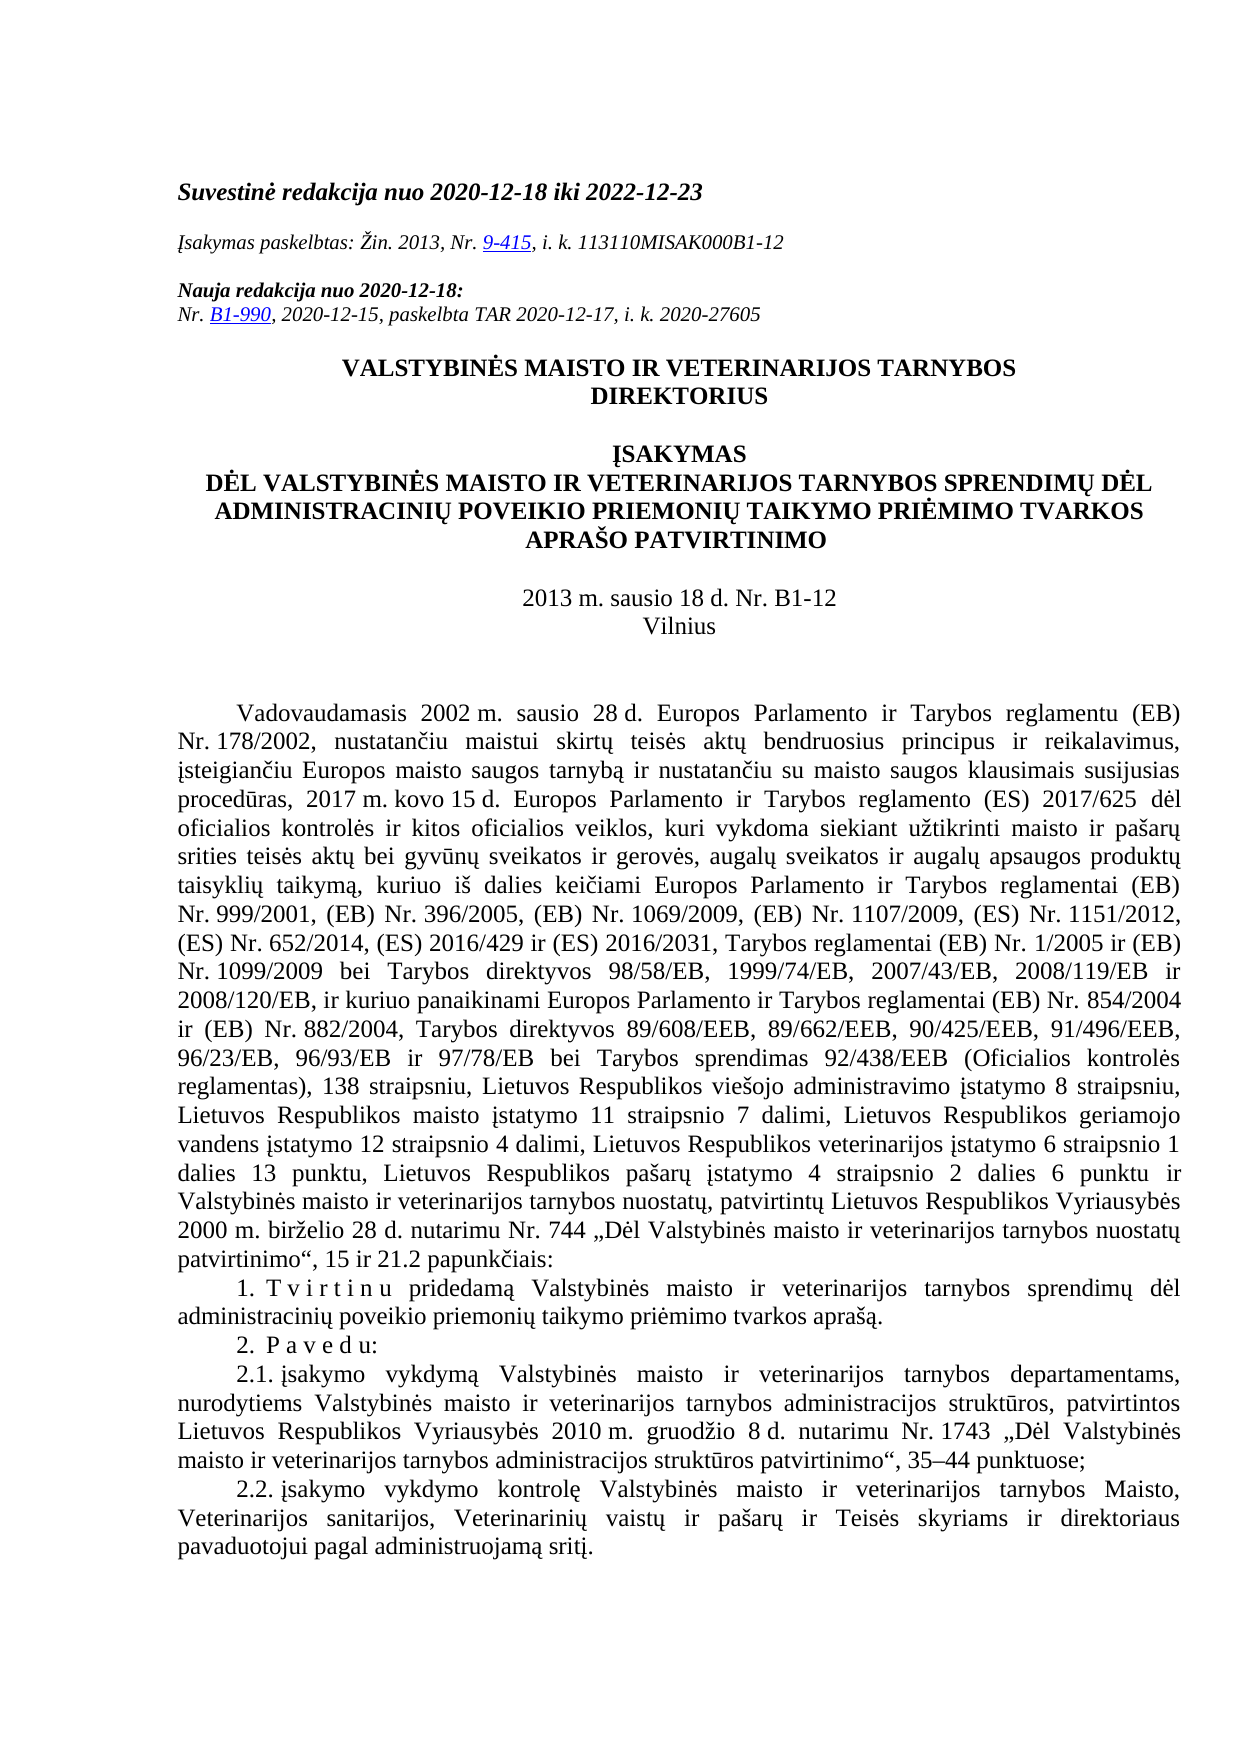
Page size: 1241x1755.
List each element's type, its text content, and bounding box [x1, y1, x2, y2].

text VALSTYBINĖS MAISTO IR VETERINARIJOS TARNYBOS [177, 353, 1181, 381]
text Vadovaudamasis 2002 m. sausio 28 d. Europos Parlamento ir Tarybos reglamentu (EB) Nr. 178/2002, nustatančiu maistui skirtų teisės aktų bendruosius principus ir reikalavimus, įsteigiančiu Europos maisto saugos tarnybą ir nustatančiu su maisto saugos klausimais susijusias procedūras, 2017 m. kovo 15 d. Europos Parlamento ir Tarybos reglamento (ES) 2017/625 dėl oficialios kontrolės ir kitos oficialios veiklos, kuri vykdoma siekiant užtikrinti maisto ir pašarų srities teisės aktų bei gyvūnų sveikatos ir gerovės, augalų sveikatos ir augalų apsaugos produktų taisyklių taikymą, kuriuo iš dalies keičiami Europos Parlamento ir Tarybos reglamentai (EB) Nr. 999/2001, (EB) Nr. 396/2005, (EB) Nr. 1069/2009, (EB) Nr. 1107/2009, (ES) Nr. 1151/2012, (ES) Nr. 652/2014, (ES) 2016/429 ir (ES) 2016/2031, Tarybos reglamentai (EB) Nr. 1/2005 ir (EB) Nr. 1099/2009 bei Tarybos direktyvos 98/58/EB, 1999/74/EB, 2007/43/EB, 2008/119/EB ir 2008/120/EB, ir kuriuo panaikinami Europos Parlamento ir Tarybos reglamentai (EB) Nr. 854/2004 ir (EB) Nr. 882/2004, Tarybos direktyvos 89/608/EEB, 89/662/EEB, 90/425/EEB, 91/496/EEB, 96/23/EB, 96/93/EB ir 97/78/EB bei Tarybos sprendimas 92/438/EEB (Oficialios kontrolės reglamentas), 138 straipsniu, Lietuvos Respublikos viešojo administravimo įstatymo 8 straipsniu, Lietuvos Respublikos maisto įstatymo 11 straipsnio 7 dalimi, Lietuvos Respublikos geriamojo vandens įstatymo 12 straipsnio 4 dalimi, Lietuvos Respublikos veterinarijos įstatymo 6 straipsnio 1 dalies 13 punktu, Lietuvos Respublikos pašarų įstatymo 4 straipsnio 2 dalies 6 punktu ir Valstybinės maisto ir veterinarijos tarnybos nuostatų, patvirtintų Lietuvos Respublikos Vyriausybės 2000 m. birželio 28 d. nutarimu Nr. 744 „Dėl Valstybinės maisto ir veterinarijos tarnybos nuostatų patvirtinimo“, 15 ir 21.2 papunkčiais: [177, 698, 1181, 1273]
text Nr. B1-990, 2020-12-15, paskelbta TAR 2020-12-17, i. k. 2020-27605 [177, 302, 1181, 326]
text Nauja redakcija nuo 2020-12-18: [177, 278, 1181, 302]
text Dėl VALSTYBINĖS MAISTO IR VETERINARIJOS TARNYBOS SPRENDIMŲ DĖL ADMINISTRACINIŲ POVEIKIO PRIEMONIŲ TAIKYMO PRIĖMIMO TVARKOS APRAŠO PATVIRTINIMO [177, 468, 1181, 554]
text 2013 m. sausio 18 d. Nr. B1-12 [177, 583, 1181, 611]
text 2.2. įsakymo vykdymo kontrolę Valstybinės maisto ir veterinarijos tarnybos Maisto, Veterinarijos sanitarijos, Veterinarinių vaistų ir pašarų ir Teisės skyriams ir direktoriaus pavaduotojui pagal administruojamą sritį. [177, 1474, 1181, 1560]
text Suvestinė redakcija nuo 2020-12-18 iki 2022-12-23 [177, 177, 1181, 206]
text 2. Pavedu: [177, 1330, 1181, 1359]
text Įsakymas [177, 439, 1181, 468]
text Vilnius [177, 611, 1181, 640]
text Įsakymas paskelbtas: Žin. 2013, Nr. 9-415, i. k. 113110MISAK000B1-12 [177, 230, 1181, 254]
text DIREKTORIUS [177, 381, 1181, 410]
text 2.1. įsakymo vykdymą Valstybinės maisto ir veterinarijos tarnybos departamentams, nurodytiems Valstybinės maisto ir veterinarijos tarnybos administracijos struktūros, patvirtintos Lietuvos Respublikos Vyriausybės 2010 m. gruodžio 8 d. nutarimu Nr. 1743 „Dėl Valstybinės maisto ir veterinarijos tarnybos administracijos struktūros patvirtinimo“, 35–44 punktuose; [177, 1359, 1181, 1474]
text 1. Tvirtinu pridedamą Valstybinės maisto ir veterinarijos tarnybos sprendimų dėl administracinių poveikio priemonių taikymo priėmimo tvarkos aprašą. [177, 1273, 1181, 1330]
